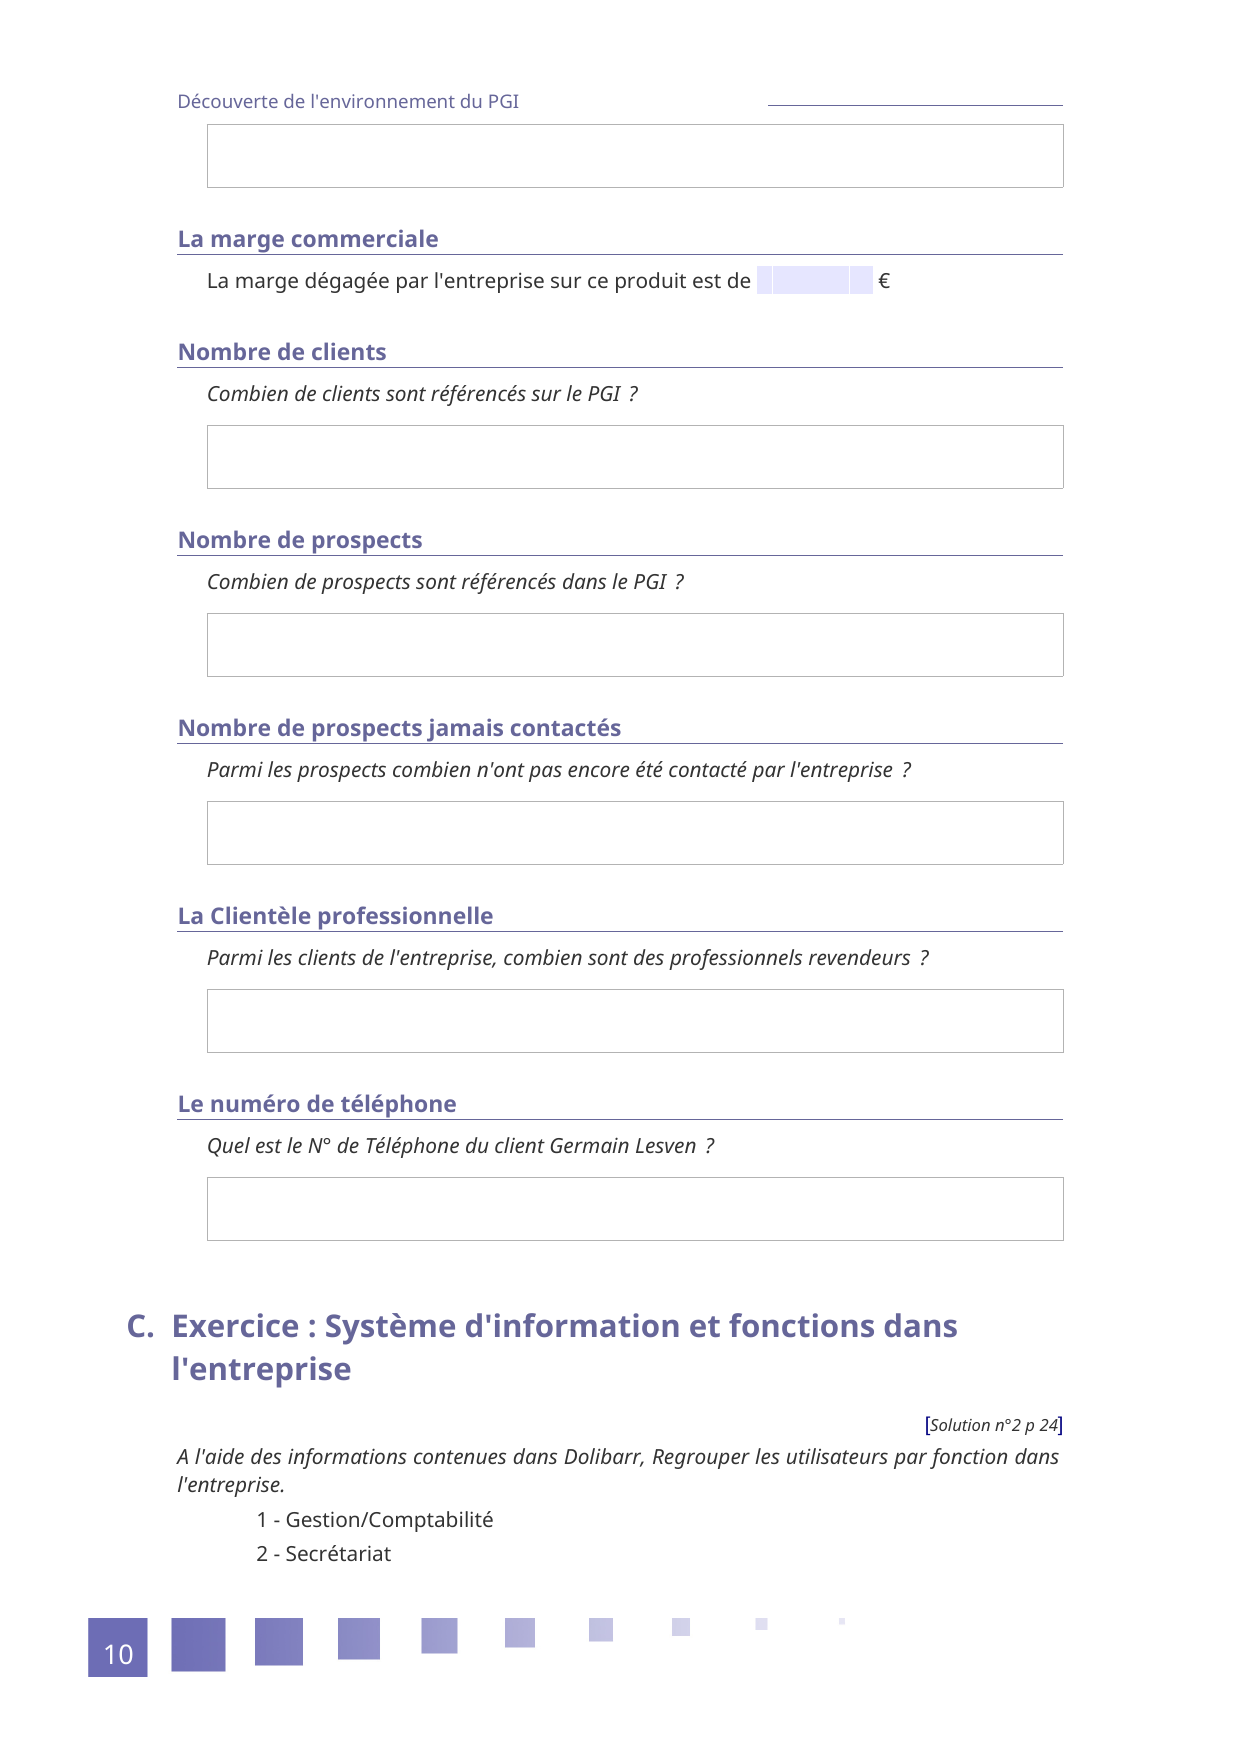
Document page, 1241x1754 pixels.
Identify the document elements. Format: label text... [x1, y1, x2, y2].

text € [873, 266, 1063, 294]
title Nombre de clients [177, 335, 1063, 367]
text Parmi les prospects combien n'ont pas encore été contacté par l'entreprise ? [207, 755, 1063, 783]
text [Solution n°2 p 24] [177, 1413, 1063, 1436]
title Exercice : Système d'information et fonctions dans l'entreprise [118, 1304, 1063, 1389]
table_header [208, 990, 1063, 1052]
text Parmi les clients de l'entreprise, combien sont des professionnels revendeurs ? [207, 943, 1063, 971]
title Le numéro de téléphone [177, 1088, 1063, 1119]
title Nombre de prospects jamais contactés [177, 712, 1063, 743]
table_header [208, 1178, 1063, 1240]
text La marge dégagée par l'entreprise sur ce produit est de [207, 266, 757, 294]
list Secrétariat [214, 1539, 1063, 1568]
list Gestion/Comptabilité [214, 1505, 1063, 1533]
text Combien de clients sont référencés sur le PGI ? [207, 379, 1063, 407]
title Nombre de prospects [177, 523, 1063, 555]
title La marge commerciale [177, 223, 1063, 254]
text A l'aide des informations contenues dans Dolibarr, Regrouper les utilisateurs par fonction dans l'entreprise. [177, 1442, 1063, 1499]
text Combien de prospects sont référencés dans le PGI ? [207, 567, 1063, 595]
text Quel est le N° de Téléphone du client Germain Lesven ? [207, 1131, 1063, 1159]
picture [88, 1618, 889, 1678]
title La Clientèle professionnelle [177, 900, 1063, 931]
table_header [208, 802, 1063, 864]
table_header [208, 125, 1063, 187]
table_header [208, 426, 1063, 488]
table_header [208, 614, 1063, 676]
